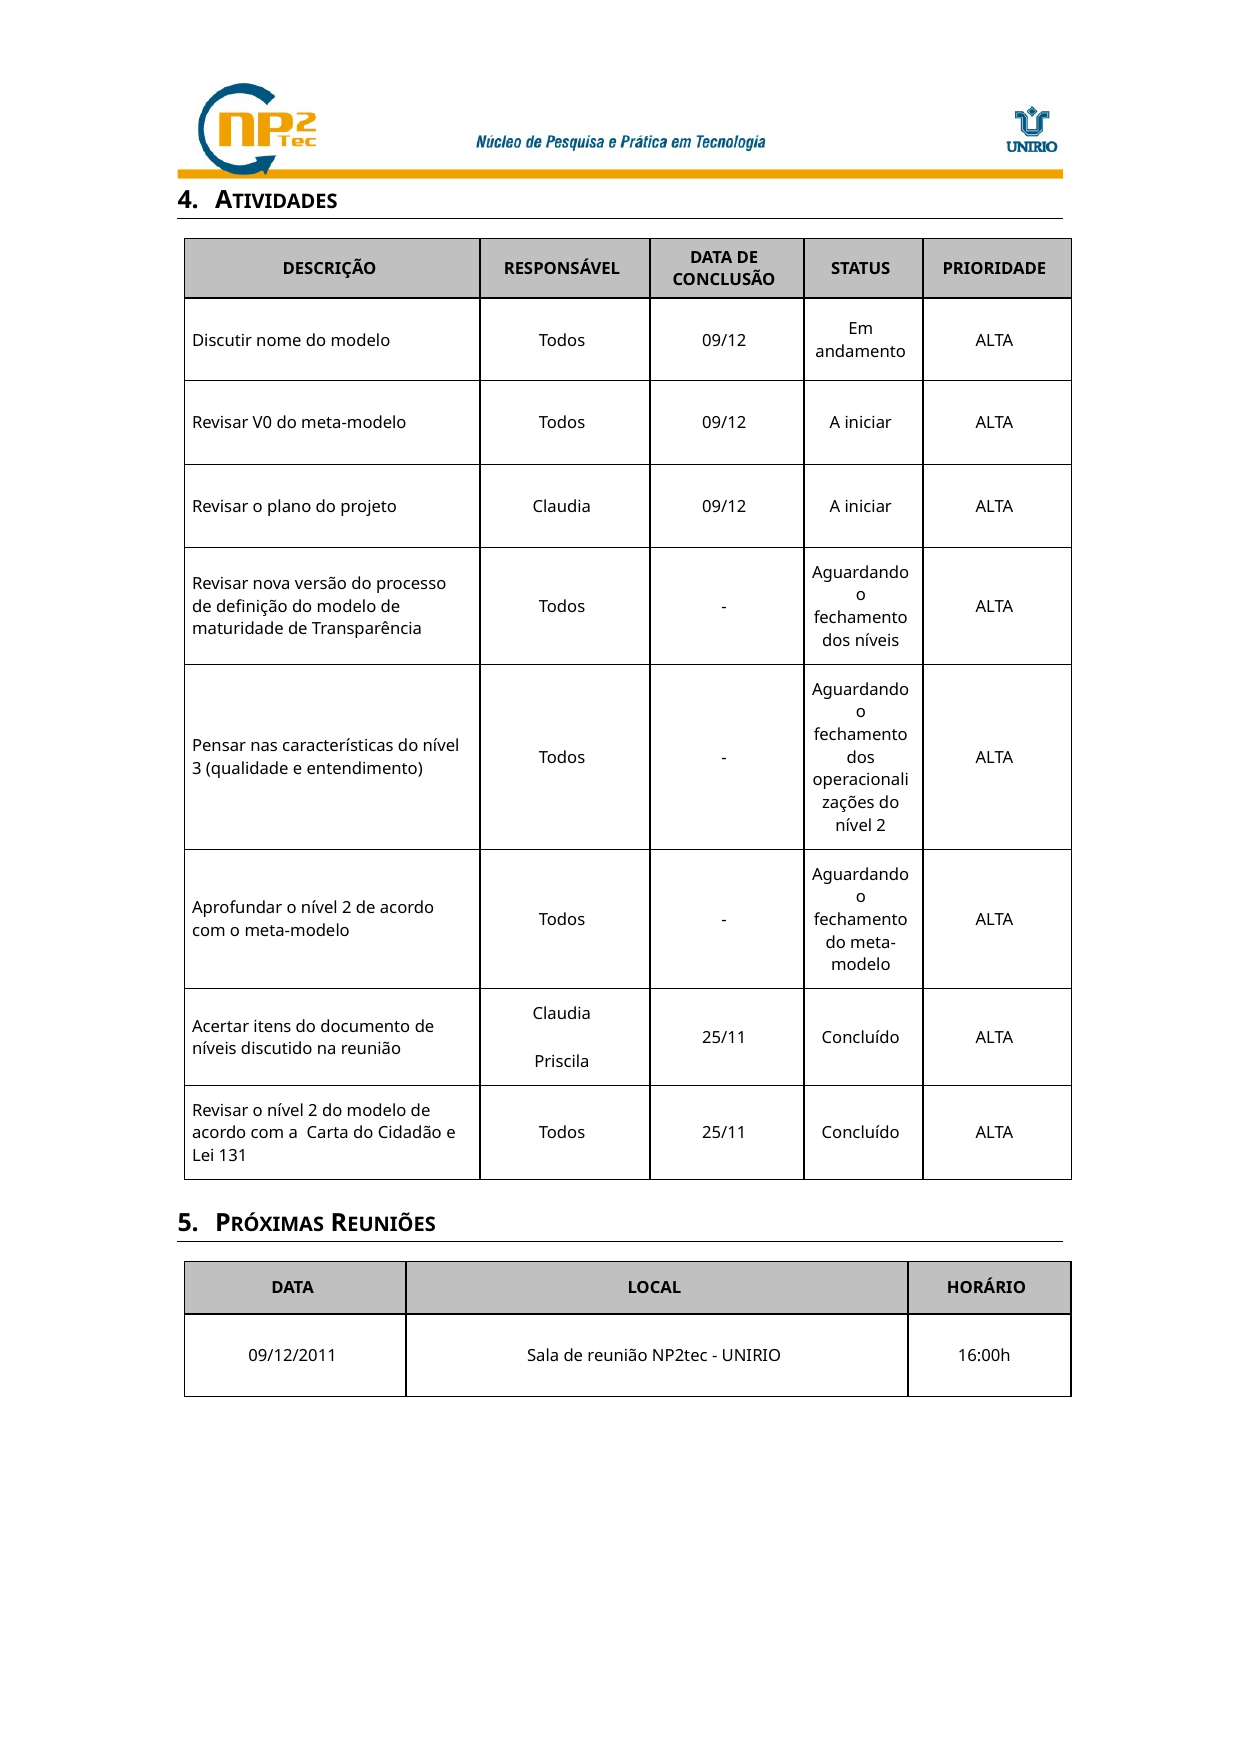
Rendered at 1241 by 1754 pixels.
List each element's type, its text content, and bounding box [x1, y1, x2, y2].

table_cell ALTA [924, 1086, 1071, 1179]
table_cell ALTA [924, 548, 1071, 663]
table_header PRIORIDADE [924, 239, 1071, 297]
table_cell Sala de reunião NP2tec - UNIRIO [407, 1315, 907, 1396]
table_cell Revisar o plano do projeto [185, 465, 479, 547]
table_cell Todos [481, 665, 649, 848]
table_cell ALTA [924, 665, 1071, 848]
table_cell Pensar nas características do nível 3 (qualidade e entendimento) [185, 665, 479, 848]
table_cell Revisar o nível 2 do modelo de acordo com a Carta do Cidadão e Lei 131 [185, 1086, 479, 1179]
table_cell ALTA [924, 465, 1071, 547]
table_cell 25/11 [651, 1086, 803, 1179]
table_cell Concluído [805, 1086, 922, 1179]
table_cell Concluído [805, 989, 922, 1084]
table_cell Acertar itens do documento de níveis discutido na reunião [185, 989, 479, 1084]
table_header DESCRIÇÃO [185, 239, 479, 297]
table_cell Revisar nova versão do processo de definição do modelo de maturidade de Transparência [185, 548, 479, 663]
table_header HORÁRIO [909, 1262, 1070, 1313]
table_header STATUS [805, 239, 922, 297]
table_cell Todos [481, 548, 649, 663]
table_cell Todos [481, 850, 649, 988]
table_cell Aguardando o fechamento do meta-modelo [805, 850, 922, 988]
table_cell ALTA [924, 299, 1071, 380]
table_cell A iniciar [805, 381, 922, 463]
table_cell A iniciar [805, 465, 922, 547]
table_cell Aguardando o fechamento dos níveis [805, 548, 922, 663]
table_cell 09/12 [651, 299, 803, 380]
table_cell 09/12 [651, 381, 803, 463]
table_cell Todos [481, 299, 649, 380]
table_cell Todos [481, 1086, 649, 1179]
table_header RESPONSÁVEL [481, 239, 649, 297]
table_cell 25/11 [651, 989, 803, 1084]
table_header DATA [185, 1262, 405, 1313]
table_header LOCAL [407, 1262, 907, 1313]
table_cell - [651, 665, 803, 848]
table_cell ALTA [924, 989, 1071, 1084]
subtitle Atividades [177, 182, 1063, 218]
table_cell ALTA [924, 850, 1071, 988]
table_cell - [651, 548, 803, 663]
table_cell 09/12/2011 [185, 1315, 405, 1396]
table_cell Em andamento [805, 299, 922, 380]
table_cell 16:00h [909, 1315, 1070, 1396]
table_cell Claudia Priscila [481, 989, 649, 1084]
table_cell Revisar V0 do meta-modelo [185, 381, 479, 463]
table_header DATA DE CONCLUSÃO [651, 239, 803, 297]
table_cell ALTA [924, 381, 1071, 463]
table_cell Aguardando o fechamento dos operacionalizações do nível 2 [805, 665, 922, 848]
table_cell 09/12 [651, 465, 803, 547]
table_cell - [651, 850, 803, 988]
subtitle Próximas Reuniões [177, 1205, 1063, 1241]
table_cell Todos [481, 381, 649, 463]
table_cell Claudia [481, 465, 649, 547]
table_cell Aprofundar o nível 2 de acordo com o meta-modelo [185, 850, 479, 988]
table_cell Discutir nome do modelo [185, 299, 479, 380]
